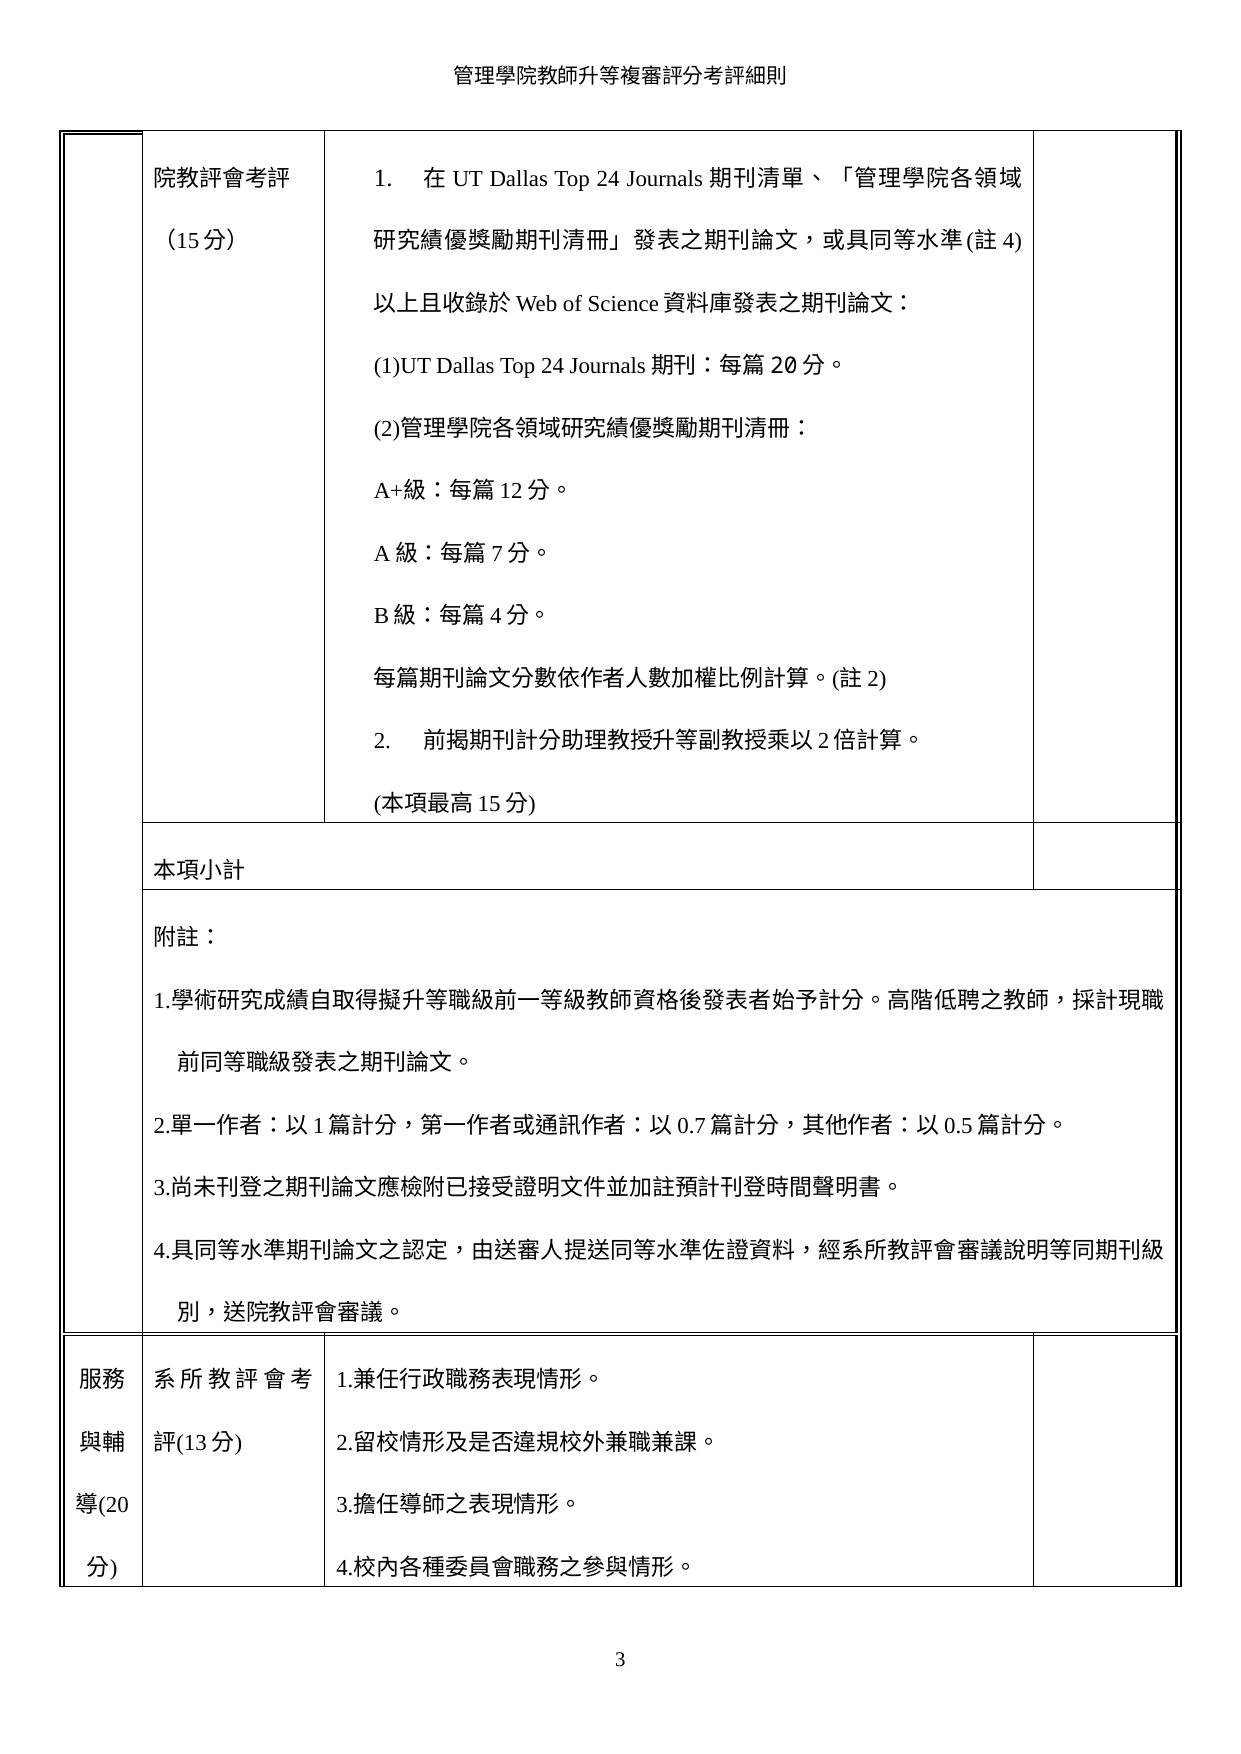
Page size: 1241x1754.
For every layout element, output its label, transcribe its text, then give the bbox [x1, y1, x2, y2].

table_cell [1034, 131, 1175, 822]
table_cell 附註： 1.學術研究成績自取得擬升等職級前一等級教師資格後發表者始予計分。高階低聘之教師，採計現職前同等職級發表之期刊論文。 2.單一作者：以1篇計分，第一作者或通訊作者：以0.7篇計分，其他作者：以0.5篇計分。 3.尚未刊登之期刊論文應檢附已接受證明文件並加註預計刊登時間聲明書。 4.具同等水準期刊論文之認定，由送審人提送同等水準佐證資料，經系所教評會審議說明等同期刊級別，送院教評會審議。 [143, 890, 1175, 1332]
table_cell 本項小計 [143, 823, 1033, 889]
table_cell [1034, 823, 1175, 889]
table_cell 系所教評會考評(13分) [143, 1336, 324, 1586]
table_cell [65, 135, 142, 1332]
table_cell 在UT Dallas Top 24 Journals期刊清單、「管理學院各領域研究績優獎勵期刊清冊」發表之期刊論文，或具同等水準(註4)以上且收錄於Web of Science資料庫發表之期刊論文： (1)UT Dallas Top 24 Journals期刊：每篇20分。 (2)管理學院各領域研究績優獎勵期刊清冊： A+級：每篇12分。 A級：每篇7分。 B級：每篇4分。 每篇期刊論文分數依作者人數加權比例計算。(註2) 前揭期刊計分助理教授升等副教授乘以2倍計算。 (本項最高15分) [325, 131, 1033, 822]
table_cell 1.兼任行政職務表現情形。 2.留校情形及是否違規校外兼職兼課。 3.擔任導師之表現情形。 4.校內各種委員會職務之參與情形。 [325, 1336, 1033, 1586]
table_cell [1034, 1336, 1175, 1586]
table_cell 服務與輔導(20分) [65, 1336, 142, 1586]
table_cell 院教評會考評（15分） [143, 131, 324, 822]
